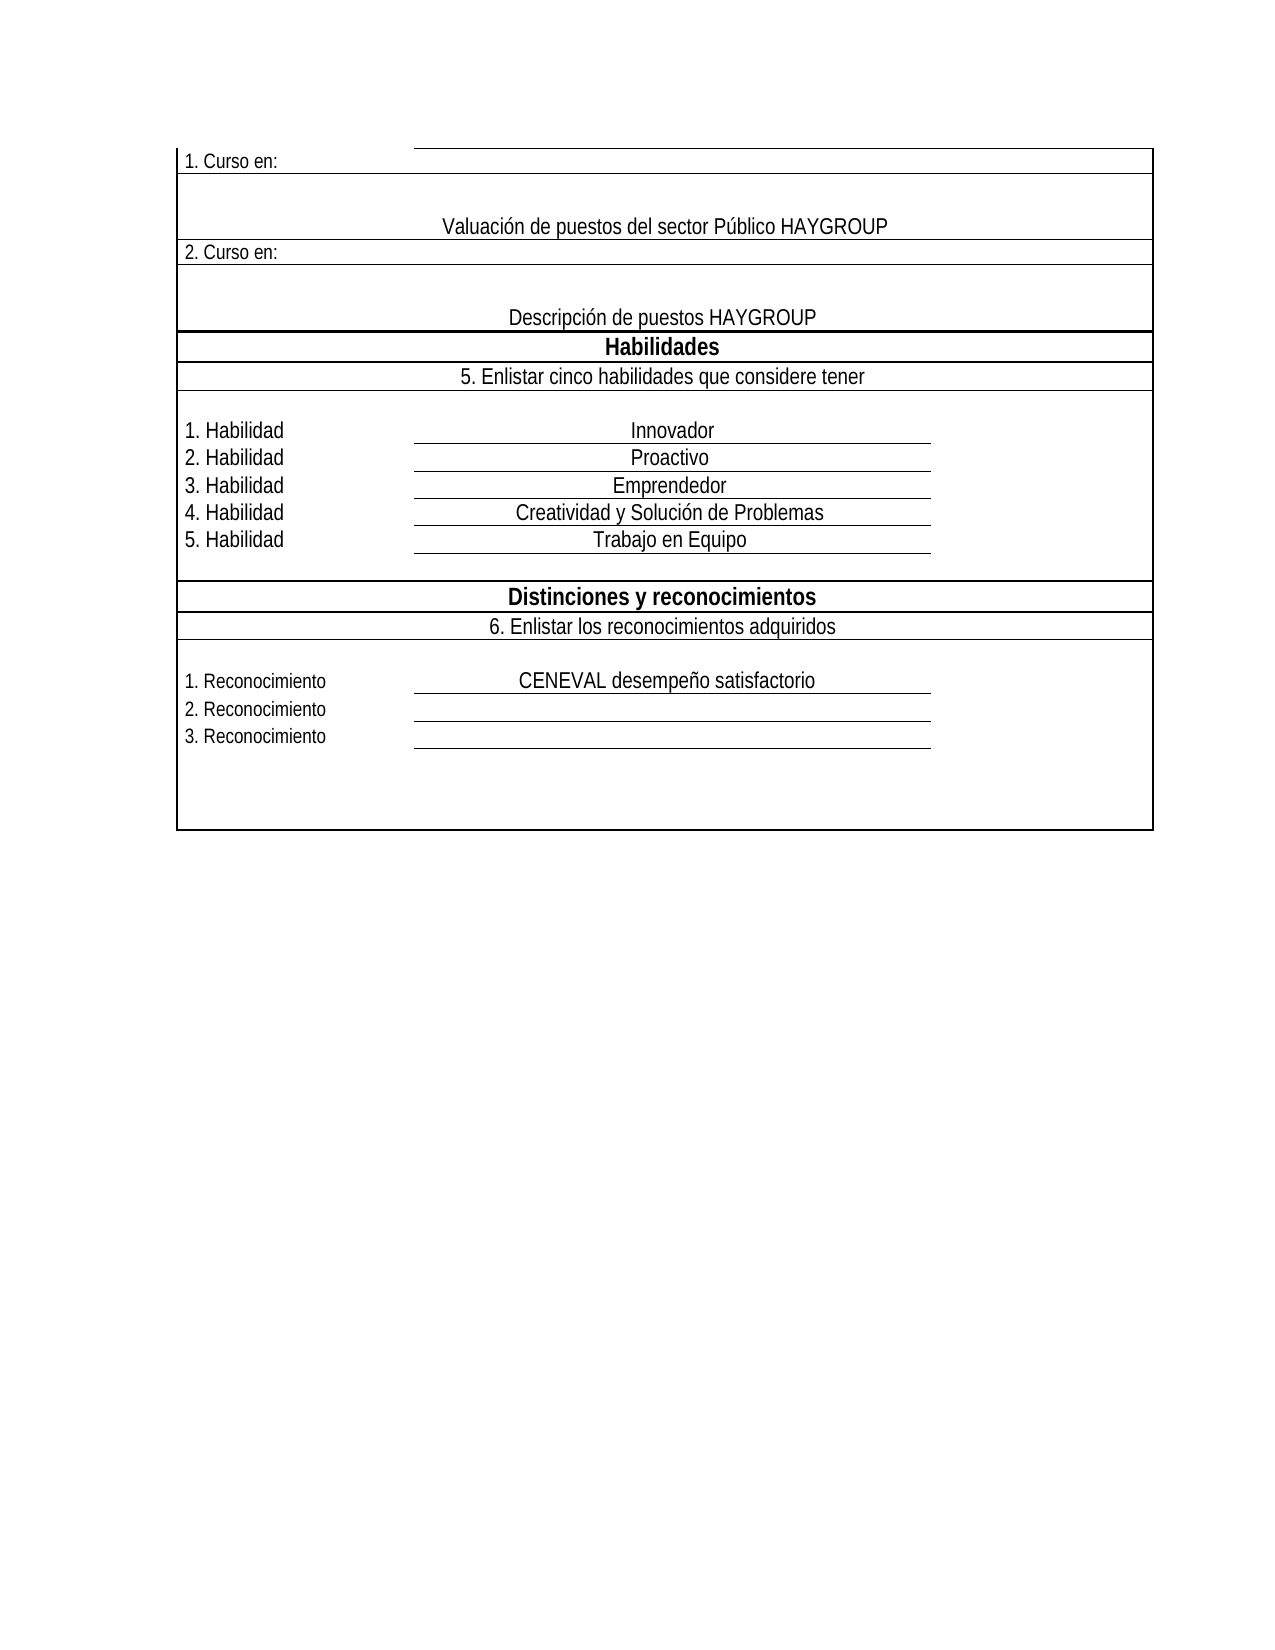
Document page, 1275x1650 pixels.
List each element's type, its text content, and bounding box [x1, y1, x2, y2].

table_cell [931, 693, 1152, 721]
table_cell Creatividad y Solución de Problemas [414, 499, 931, 525]
table_cell Innovador [414, 417, 931, 443]
table_cell [552, 391, 613, 417]
table_cell 3. Reconocimiento [178, 721, 414, 748]
table_cell [931, 667, 1152, 693]
table_cell 1. Curso en: [178, 148, 414, 173]
table_cell 5. Enlistar cinco habilidades que considere tener [178, 363, 1152, 389]
table_cell Descripción de puestos HAYGROUP [178, 265, 1152, 330]
table_cell [830, 391, 931, 417]
table_cell Distinciones y reconocimientos [178, 582, 1152, 611]
table_cell [613, 554, 751, 580]
table_cell [552, 554, 613, 580]
table_cell [414, 722, 931, 748]
table_cell [178, 748, 414, 775]
table_cell [414, 802, 552, 829]
table_cell [178, 553, 414, 580]
table_cell [613, 775, 751, 802]
table_cell [931, 775, 1152, 802]
table_cell [931, 417, 1152, 443]
table_cell [414, 149, 1152, 173]
table_cell 5. Habilidad [178, 525, 414, 553]
table_cell Valuación de puestos del sector Público HAYGROUP [178, 174, 1152, 239]
table_cell [931, 391, 1152, 417]
table_cell [751, 554, 830, 580]
table_cell [830, 640, 931, 667]
table_cell [931, 721, 1152, 748]
table_cell [751, 391, 830, 417]
table_cell 1. Habilidad [178, 417, 414, 443]
table_cell [613, 240, 751, 264]
table_cell [931, 640, 1152, 667]
table_cell [178, 640, 414, 667]
table_cell [751, 240, 830, 264]
table_cell 1. Reconocimiento [178, 667, 414, 693]
table_cell [931, 802, 1152, 829]
table_cell [931, 471, 1152, 498]
table_cell [931, 498, 1152, 525]
table_cell Proactivo [414, 444, 931, 471]
table_cell 2. Reconocimiento [178, 693, 414, 721]
table_cell [414, 391, 552, 417]
table_cell [552, 775, 613, 802]
table_cell [552, 749, 613, 775]
table_cell [830, 240, 931, 264]
table_cell [552, 240, 613, 264]
table_cell [414, 240, 552, 264]
table_cell [931, 748, 1152, 775]
table_cell [414, 749, 552, 775]
table_cell [751, 640, 830, 667]
table_cell [931, 240, 1152, 264]
table_cell Emprendedor [414, 472, 931, 498]
table_cell [414, 554, 552, 580]
table_cell [178, 391, 414, 417]
table_cell 2. Curso en: [178, 240, 414, 264]
table_cell [178, 802, 414, 829]
table_cell [613, 749, 751, 775]
table_cell [613, 802, 751, 829]
table_cell Trabajo en Equipo [414, 526, 931, 553]
table_cell 3. Habilidad [178, 471, 414, 498]
table_cell [751, 802, 830, 829]
table_cell [414, 775, 552, 802]
table_cell [931, 525, 1152, 553]
table_cell [414, 694, 931, 721]
table_cell 2. Habilidad [178, 443, 414, 471]
table_cell [931, 443, 1152, 471]
table_cell [613, 640, 751, 667]
table_cell [613, 391, 751, 417]
table_cell [414, 640, 552, 667]
table_cell Habilidades [178, 333, 1152, 361]
table_cell [552, 802, 613, 829]
table_cell [830, 554, 931, 580]
table_cell CENEVAL desempeño satisfactorio [414, 667, 931, 693]
table_cell [830, 749, 931, 775]
table_cell [931, 553, 1152, 580]
table_cell [830, 775, 931, 802]
table_cell 6. Enlistar los reconocimientos adquiridos [178, 613, 1152, 639]
table_cell [751, 775, 830, 802]
table_cell [751, 749, 830, 775]
table_cell [552, 640, 613, 667]
table_cell 4. Habilidad [178, 498, 414, 525]
table_cell [178, 775, 414, 802]
table_cell [830, 802, 931, 829]
